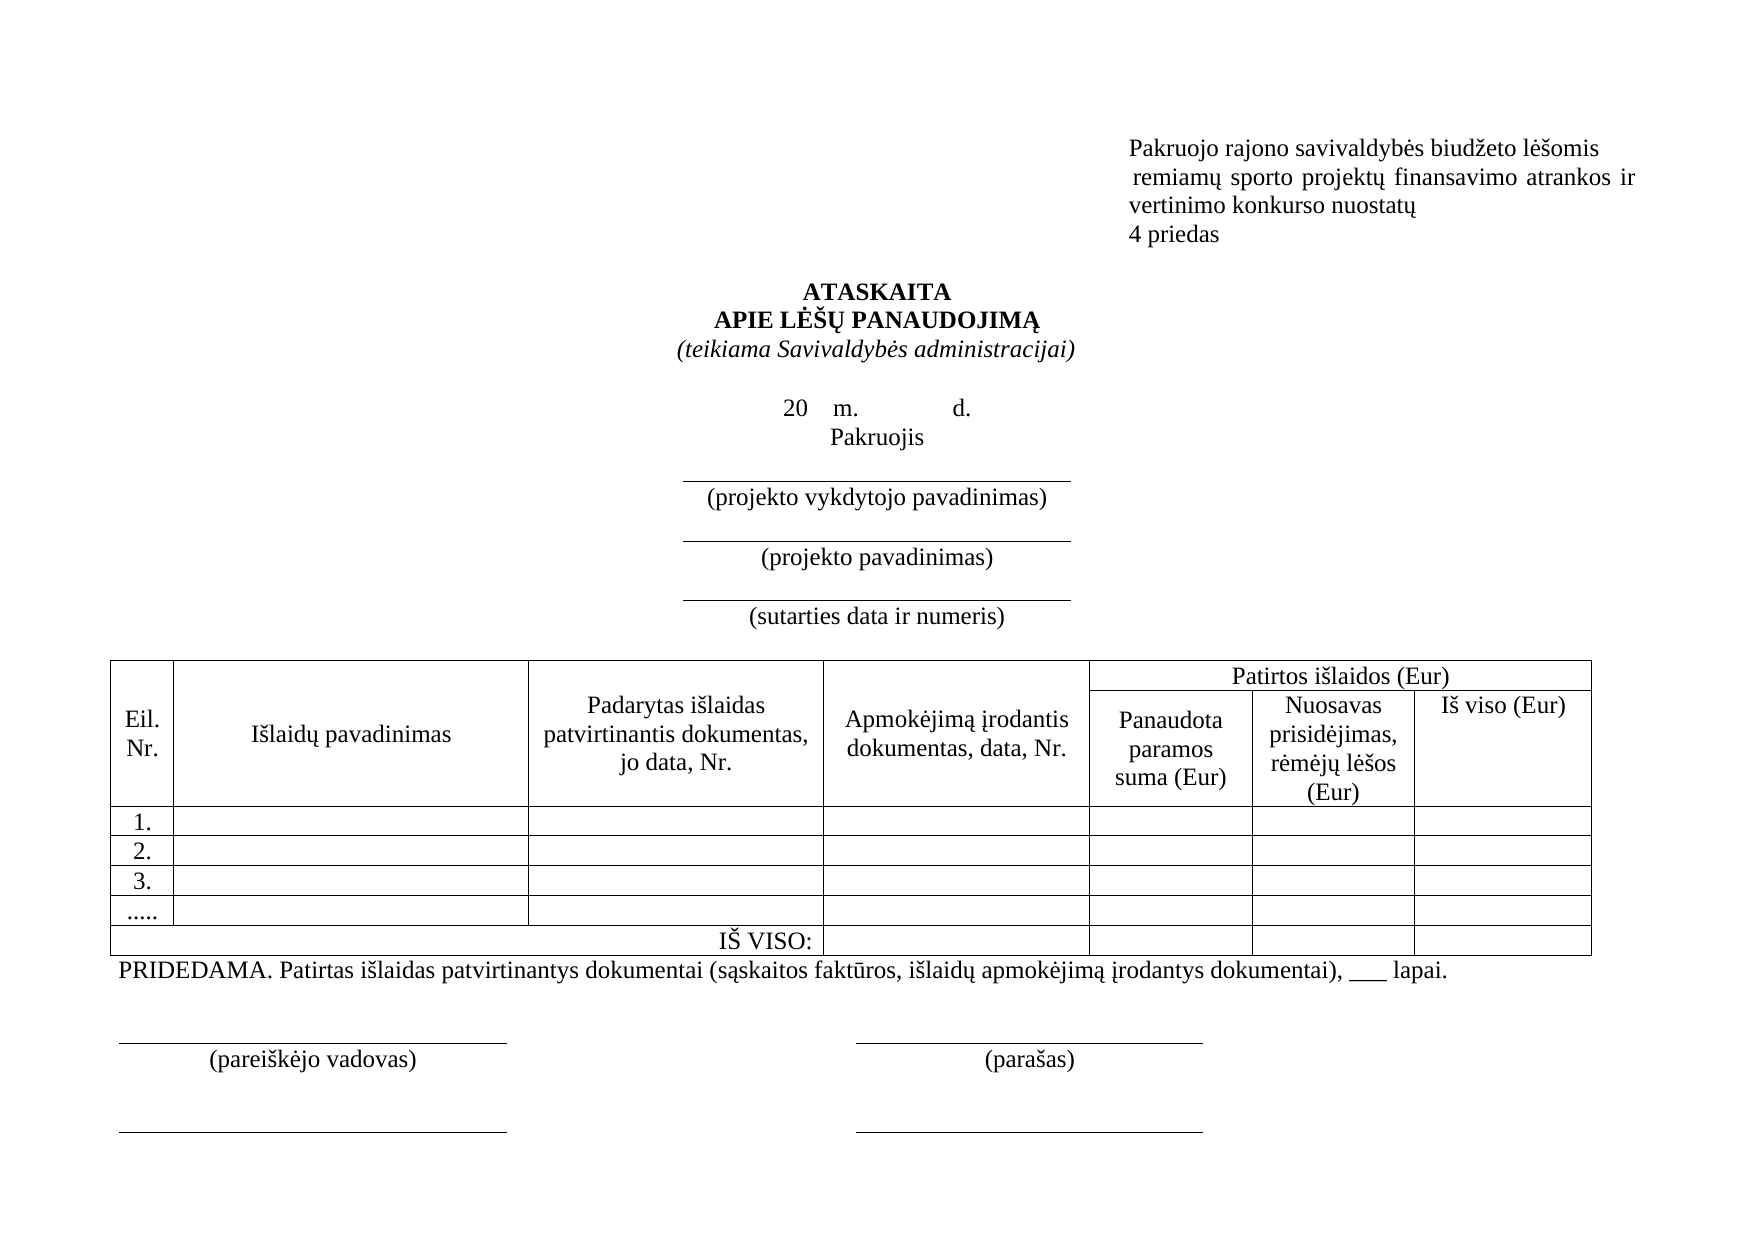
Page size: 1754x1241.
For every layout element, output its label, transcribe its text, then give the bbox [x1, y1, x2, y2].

table_cell [174, 836, 528, 865]
table_cell [1253, 896, 1414, 925]
table_header Išlaidų pavadinimas [174, 661, 528, 806]
table_cell [1415, 807, 1591, 835]
table_cell [529, 866, 823, 895]
table_header Padarytas išlaidas patvirtinantis dokumentas, jo data, Nr. [529, 661, 823, 806]
table_cell (projekto vykdytojo pavadinimas) [683, 482, 1071, 511]
table_cell 3. [111, 866, 173, 895]
table_cell 1. [111, 807, 173, 835]
table_cell (pareiškėjo vadovas) [119, 1044, 507, 1073]
table_cell [1415, 836, 1591, 865]
text Pakruojo rajono savivaldybės biudžeto lėšomis [1128, 133, 1636, 162]
table_cell 2. [111, 836, 173, 865]
table_cell [824, 926, 1089, 954]
table_cell Panaudota paramos suma (Eur) [1090, 691, 1252, 806]
table_cell Iš viso (Eur) [1415, 691, 1591, 806]
table_cell [119, 1074, 507, 1102]
table_cell [683, 512, 1071, 541]
text PRIDEDAMA. Patirtas išlaidas patvirtinantys dokumentai (sąskaitos faktūros, išlaidų apmokėjimą įrodantys dokumentai), ___ lapai. [118, 956, 1636, 984]
table_cell [119, 1104, 507, 1132]
table_header Eil. Nr. [111, 661, 173, 806]
table_cell [1415, 926, 1591, 954]
table_cell [1090, 807, 1252, 835]
table_cell [683, 571, 1071, 600]
table_cell [856, 1104, 1203, 1132]
table_cell [824, 836, 1089, 865]
table_cell (projekto pavadinimas) [683, 542, 1071, 570]
table_cell [529, 807, 823, 835]
table_cell IŠ VISO: [111, 926, 823, 954]
text remiamų sporto projektų finansavimo atrankos ir vertinimo konkurso nuostatų [1128, 162, 1636, 219]
table_header Apmokėjimą įrodantis dokumentas, data, Nr. [824, 661, 1089, 806]
table_cell (sutarties data ir numeris) [683, 601, 1071, 630]
table_cell Nuosavas prisidėjimas, rėmėjų lėšos (Eur) [1253, 691, 1414, 806]
table_cell [824, 807, 1089, 835]
table_cell [174, 807, 528, 835]
table_cell [174, 896, 528, 925]
table_cell [683, 452, 1071, 481]
table_cell [508, 1104, 855, 1132]
table_cell [1253, 926, 1414, 954]
table_cell (parašas) [856, 1044, 1203, 1073]
table_cell [1090, 836, 1252, 865]
text APIE LĖŠŲ PANAUDOJIMĄ [118, 305, 1636, 334]
table_cell [529, 896, 823, 925]
table_header [856, 1014, 1203, 1043]
text ATASKAITA [118, 277, 1636, 305]
table_cell [1090, 866, 1252, 895]
text (teikiama Savivaldybės administracijai) [118, 334, 1636, 363]
table_cell [824, 896, 1089, 925]
table_cell [174, 866, 528, 895]
text 4 priedas [993, 219, 1636, 248]
table_cell [1253, 807, 1414, 835]
table_cell [1415, 866, 1591, 895]
table_cell [1090, 896, 1252, 925]
table_cell ..... [111, 896, 173, 925]
table_cell Pakruojis [683, 423, 1071, 451]
table_cell [1253, 866, 1414, 895]
table_cell [508, 1044, 855, 1073]
table_header [119, 1014, 507, 1043]
table_cell [1415, 896, 1591, 925]
table_cell [508, 1074, 855, 1102]
table_cell [856, 1074, 1203, 1102]
table_header Patirtos išlaidos (Eur) [1090, 661, 1591, 689]
table_cell [1253, 836, 1414, 865]
table_header 20 m. d. [683, 393, 1071, 421]
table_cell [824, 866, 1089, 895]
table_cell [529, 836, 823, 865]
table_header [508, 1014, 855, 1043]
table_cell [1090, 926, 1252, 954]
